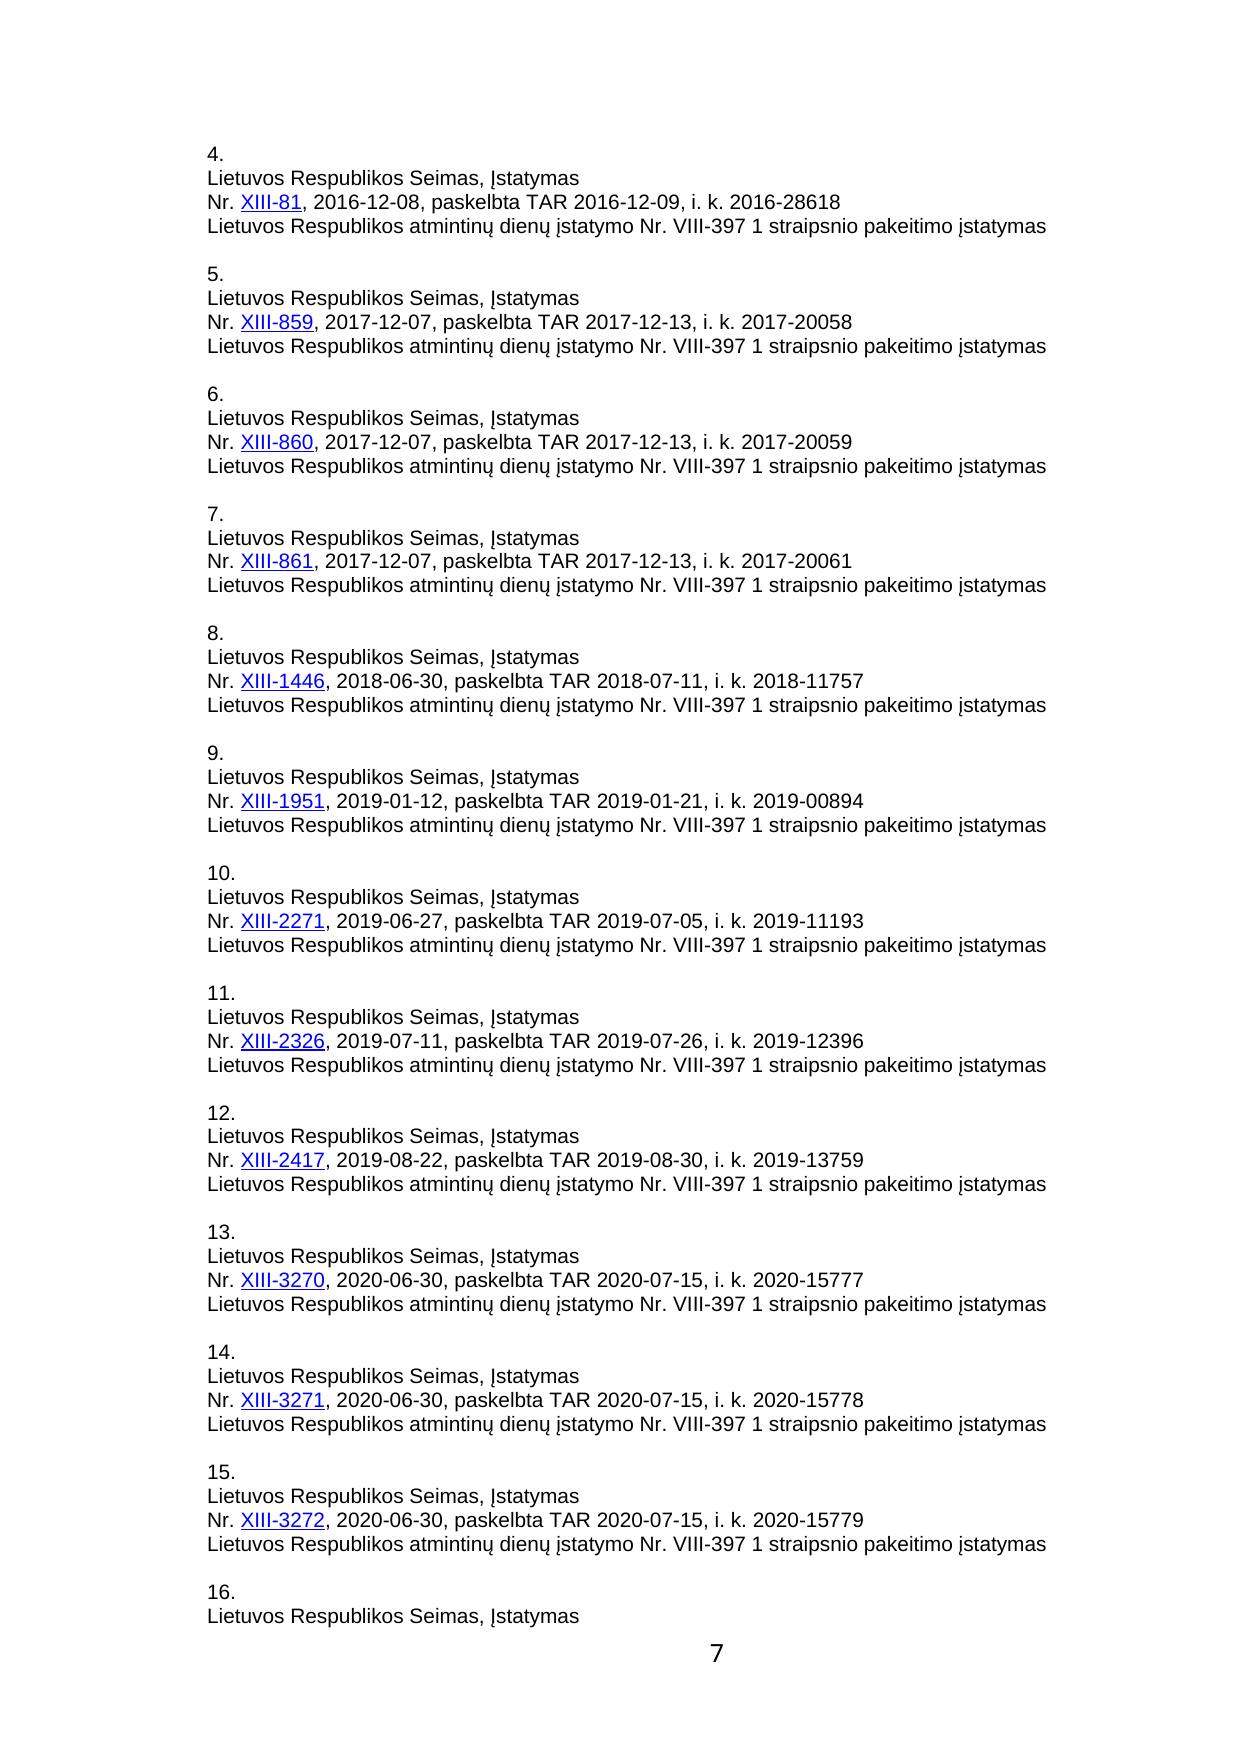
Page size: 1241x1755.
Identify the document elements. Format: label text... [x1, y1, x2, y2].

text 11. [207, 981, 1152, 1004]
text Lietuvos Respublikos atmintinų dienų įstatymo Nr. VIII-397 1 straipsnio pakeitimo įstatymas [207, 1292, 1152, 1316]
text Lietuvos Respublikos atmintinų dienų įstatymo Nr. VIII-397 1 straipsnio pakeitimo įstatymas [207, 573, 1152, 597]
text 13. [207, 1220, 1152, 1244]
text 8. [207, 621, 1152, 645]
text Nr. XIII-1951, 2019-01-12, paskelbta TAR 2019-01-21, i. k. 2019-00894 [207, 789, 1152, 813]
text Lietuvos Respublikos atmintinų dienų įstatymo Nr. VIII-397 1 straipsnio pakeitimo įstatymas [207, 813, 1152, 837]
text Nr. XIII-2271, 2019-06-27, paskelbta TAR 2019-07-05, i. k. 2019-11193 [207, 909, 1152, 933]
text Nr. XIII-860, 2017-12-07, paskelbta TAR 2017-12-13, i. k. 2017-20059 [207, 429, 1152, 453]
text Lietuvos Respublikos Seimas, Įstatymas [207, 1603, 1152, 1627]
text Lietuvos Respublikos Seimas, Įstatymas [207, 885, 1152, 909]
text 6. [207, 382, 1152, 406]
text 12. [207, 1100, 1152, 1124]
text 14. [207, 1340, 1152, 1364]
text Lietuvos Respublikos Seimas, Įstatymas [207, 1124, 1152, 1148]
text Lietuvos Respublikos Seimas, Įstatymas [207, 1364, 1152, 1388]
text Nr. XIII-3272, 2020-06-30, paskelbta TAR 2020-07-15, i. k. 2020-15779 [207, 1508, 1152, 1532]
text 15. [207, 1460, 1152, 1484]
text Lietuvos Respublikos Seimas, Įstatymas [207, 166, 1152, 190]
text Nr. XIII-2417, 2019-08-22, paskelbta TAR 2019-08-30, i. k. 2019-13759 [207, 1148, 1152, 1172]
text Nr. XIII-859, 2017-12-07, paskelbta TAR 2017-12-13, i. k. 2017-20058 [207, 310, 1152, 334]
text 10. [207, 861, 1152, 885]
text Lietuvos Respublikos atmintinų dienų įstatymo Nr. VIII-397 1 straipsnio pakeitimo įstatymas [207, 334, 1152, 358]
text Lietuvos Respublikos Seimas, Įstatymas [207, 286, 1152, 310]
text 16. [207, 1579, 1152, 1603]
text Lietuvos Respublikos atmintinų dienų įstatymo Nr. VIII-397 1 straipsnio pakeitimo įstatymas [207, 453, 1152, 477]
text Lietuvos Respublikos Seimas, Įstatymas [207, 765, 1152, 789]
text Lietuvos Respublikos atmintinų dienų įstatymo Nr. VIII-397 1 straipsnio pakeitimo įstatymas [207, 214, 1152, 238]
text Nr. XIII-2326, 2019-07-11, paskelbta TAR 2019-07-26, i. k. 2019-12396 [207, 1028, 1152, 1052]
text Lietuvos Respublikos atmintinų dienų įstatymo Nr. VIII-397 1 straipsnio pakeitimo įstatymas [207, 1052, 1152, 1076]
text Lietuvos Respublikos Seimas, Įstatymas [207, 1244, 1152, 1268]
text Lietuvos Respublikos atmintinų dienų įstatymo Nr. VIII-397 1 straipsnio pakeitimo įstatymas [207, 1412, 1152, 1436]
text 4. [207, 142, 1152, 166]
text Lietuvos Respublikos Seimas, Įstatymas [207, 525, 1152, 549]
text Lietuvos Respublikos Seimas, Įstatymas [207, 406, 1152, 429]
text Lietuvos Respublikos Seimas, Įstatymas [207, 1484, 1152, 1508]
text Nr. XIII-3270, 2020-06-30, paskelbta TAR 2020-07-15, i. k. 2020-15777 [207, 1268, 1152, 1292]
text Nr. XIII-861, 2017-12-07, paskelbta TAR 2017-12-13, i. k. 2017-20061 [207, 549, 1152, 573]
text 5. [207, 262, 1152, 286]
text 7. [207, 501, 1152, 525]
text Lietuvos Respublikos atmintinų dienų įstatymo Nr. VIII-397 1 straipsnio pakeitimo įstatymas [207, 693, 1152, 717]
text Nr. XIII-1446, 2018-06-30, paskelbta TAR 2018-07-11, i. k. 2018-11757 [207, 669, 1152, 693]
text Lietuvos Respublikos atmintinų dienų įstatymo Nr. VIII-397 1 straipsnio pakeitimo įstatymas [207, 1172, 1152, 1196]
text Lietuvos Respublikos atmintinų dienų įstatymo Nr. VIII-397 1 straipsnio pakeitimo įstatymas [207, 933, 1152, 957]
text 9. [207, 741, 1152, 765]
text Nr. XIII-81, 2016-12-08, paskelbta TAR 2016-12-09, i. k. 2016-28618 [207, 190, 1152, 214]
text Lietuvos Respublikos Seimas, Įstatymas [207, 1004, 1152, 1028]
text Lietuvos Respublikos atmintinų dienų įstatymo Nr. VIII-397 1 straipsnio pakeitimo įstatymas [207, 1532, 1152, 1556]
text Lietuvos Respublikos Seimas, Įstatymas [207, 645, 1152, 669]
text Nr. XIII-3271, 2020-06-30, paskelbta TAR 2020-07-15, i. k. 2020-15778 [207, 1388, 1152, 1412]
